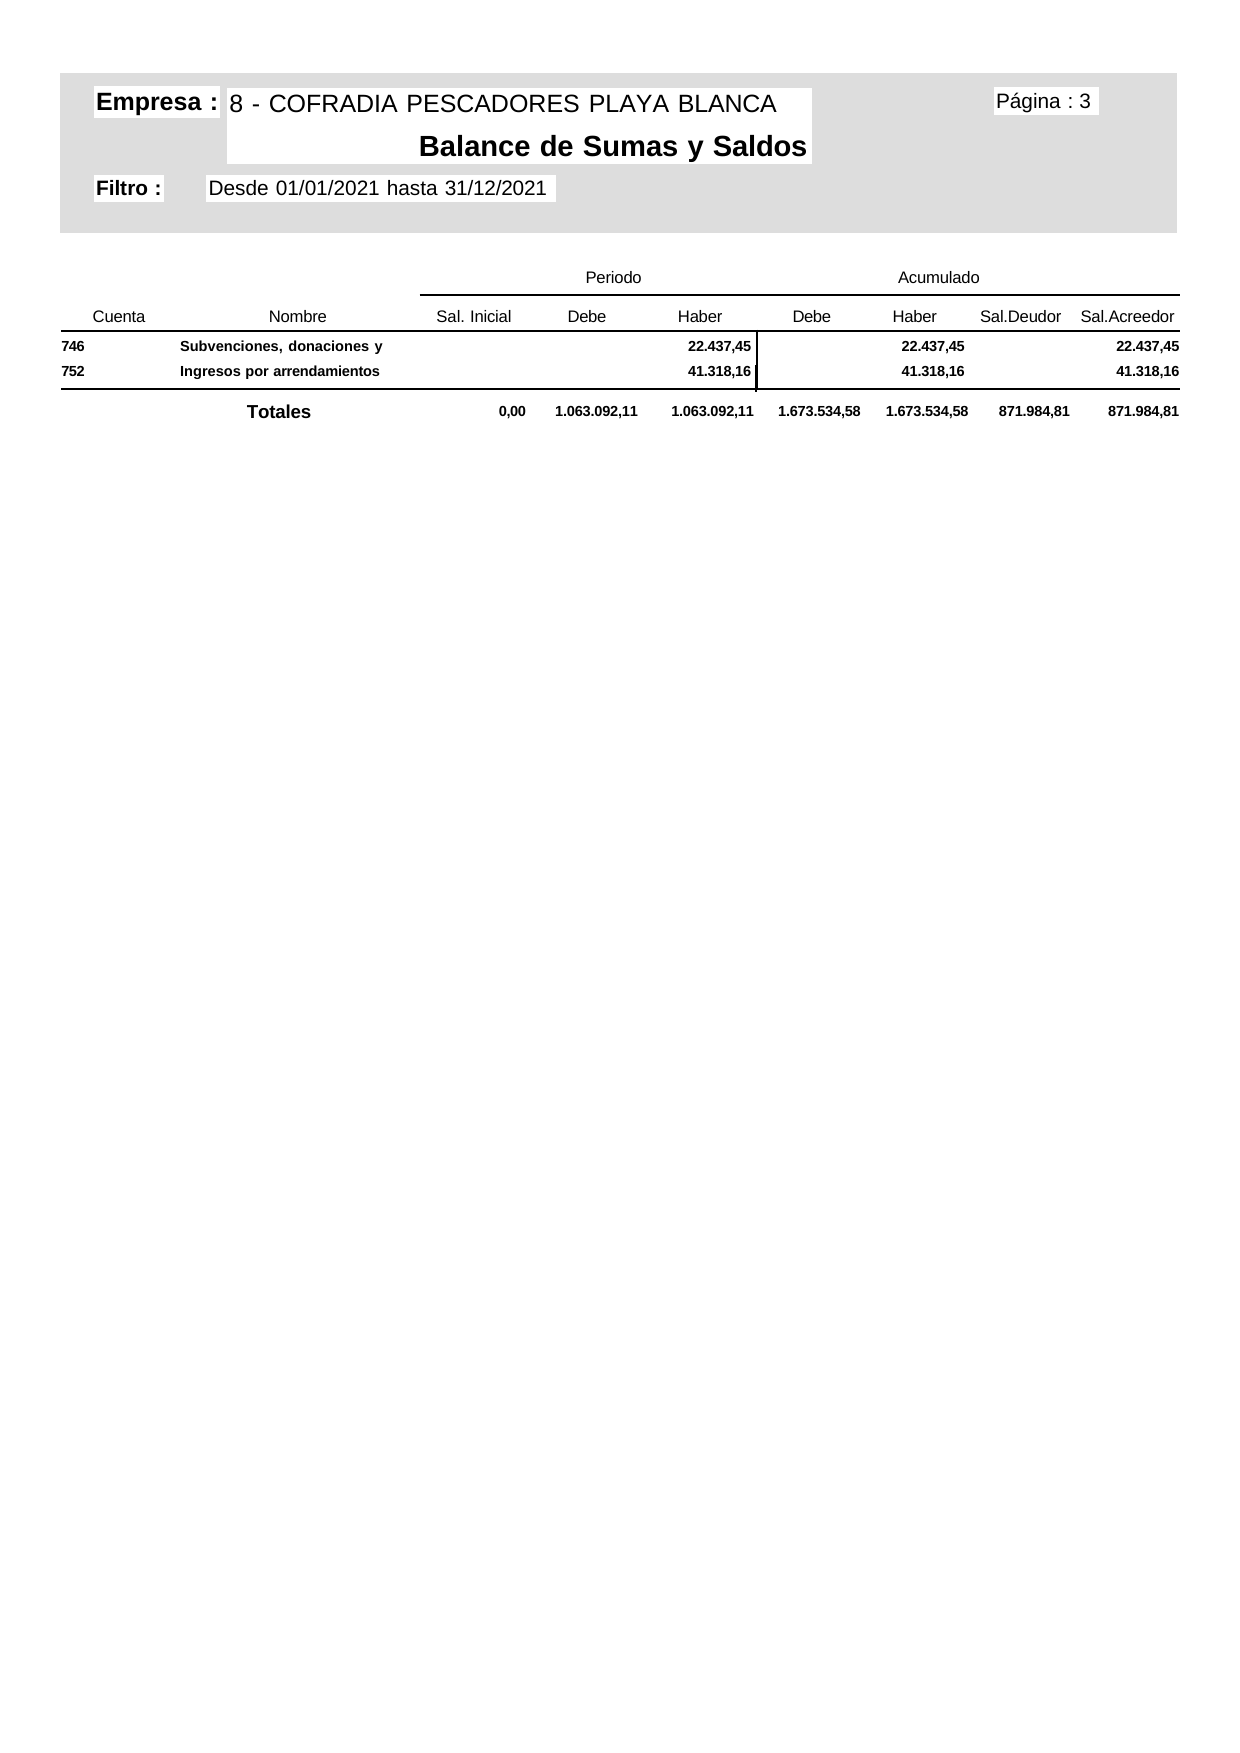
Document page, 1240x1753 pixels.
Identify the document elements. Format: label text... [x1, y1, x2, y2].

table_header Debe [541, 296, 654, 329]
table_cell 1.063.092,11 [541, 390, 654, 422]
table_cell 22.437,45 [1075, 332, 1180, 362]
table_cell Totales [164, 390, 419, 422]
table_cell 1.673.534,58 [757, 390, 873, 422]
table_header [61, 294, 89, 329]
table_cell [89, 390, 163, 422]
table_cell [758, 362, 873, 388]
table_cell 41.318,16 [874, 362, 975, 388]
table_header Sal.Acreedor [1075, 296, 1180, 329]
table_header Nombre [164, 294, 419, 329]
table_cell [61, 390, 89, 422]
table_header Haber [655, 296, 757, 329]
table_cell 22.437,45 [874, 332, 975, 362]
table_cell 22.437,45 [655, 332, 756, 362]
table_cell 1.063.092,11 [655, 390, 757, 422]
table_cell [758, 332, 873, 362]
table_cell 871.984,81 [1075, 390, 1180, 422]
table_cell Subvenciones, donaciones y [164, 332, 419, 362]
table_cell [89, 362, 163, 388]
table_header Sal. Inicial [420, 296, 541, 329]
table_cell [420, 362, 541, 388]
table_cell 1.673.534,58 [874, 390, 975, 422]
table_cell 0,00 [420, 390, 541, 422]
table_cell 41.318,16 [1075, 362, 1180, 388]
table_header Sal.Deudor [975, 296, 1075, 329]
table_cell [541, 332, 654, 362]
text Periodo Acumulado [585, 268, 1189, 287]
table_cell 41.318,16 [655, 362, 756, 388]
table_cell Ingresos por arrendamientos [164, 362, 419, 388]
table_header Cuenta [89, 294, 163, 329]
table_cell 746 [61, 332, 89, 362]
table_cell [975, 362, 1075, 388]
table_cell 871.984,81 [975, 390, 1075, 422]
table_cell 752 [61, 362, 89, 388]
table_cell [541, 362, 654, 388]
table_cell [420, 332, 541, 362]
table_header Debe [757, 296, 873, 329]
table_cell [89, 332, 163, 362]
table_cell [975, 332, 1075, 362]
table_header Haber [874, 296, 975, 329]
